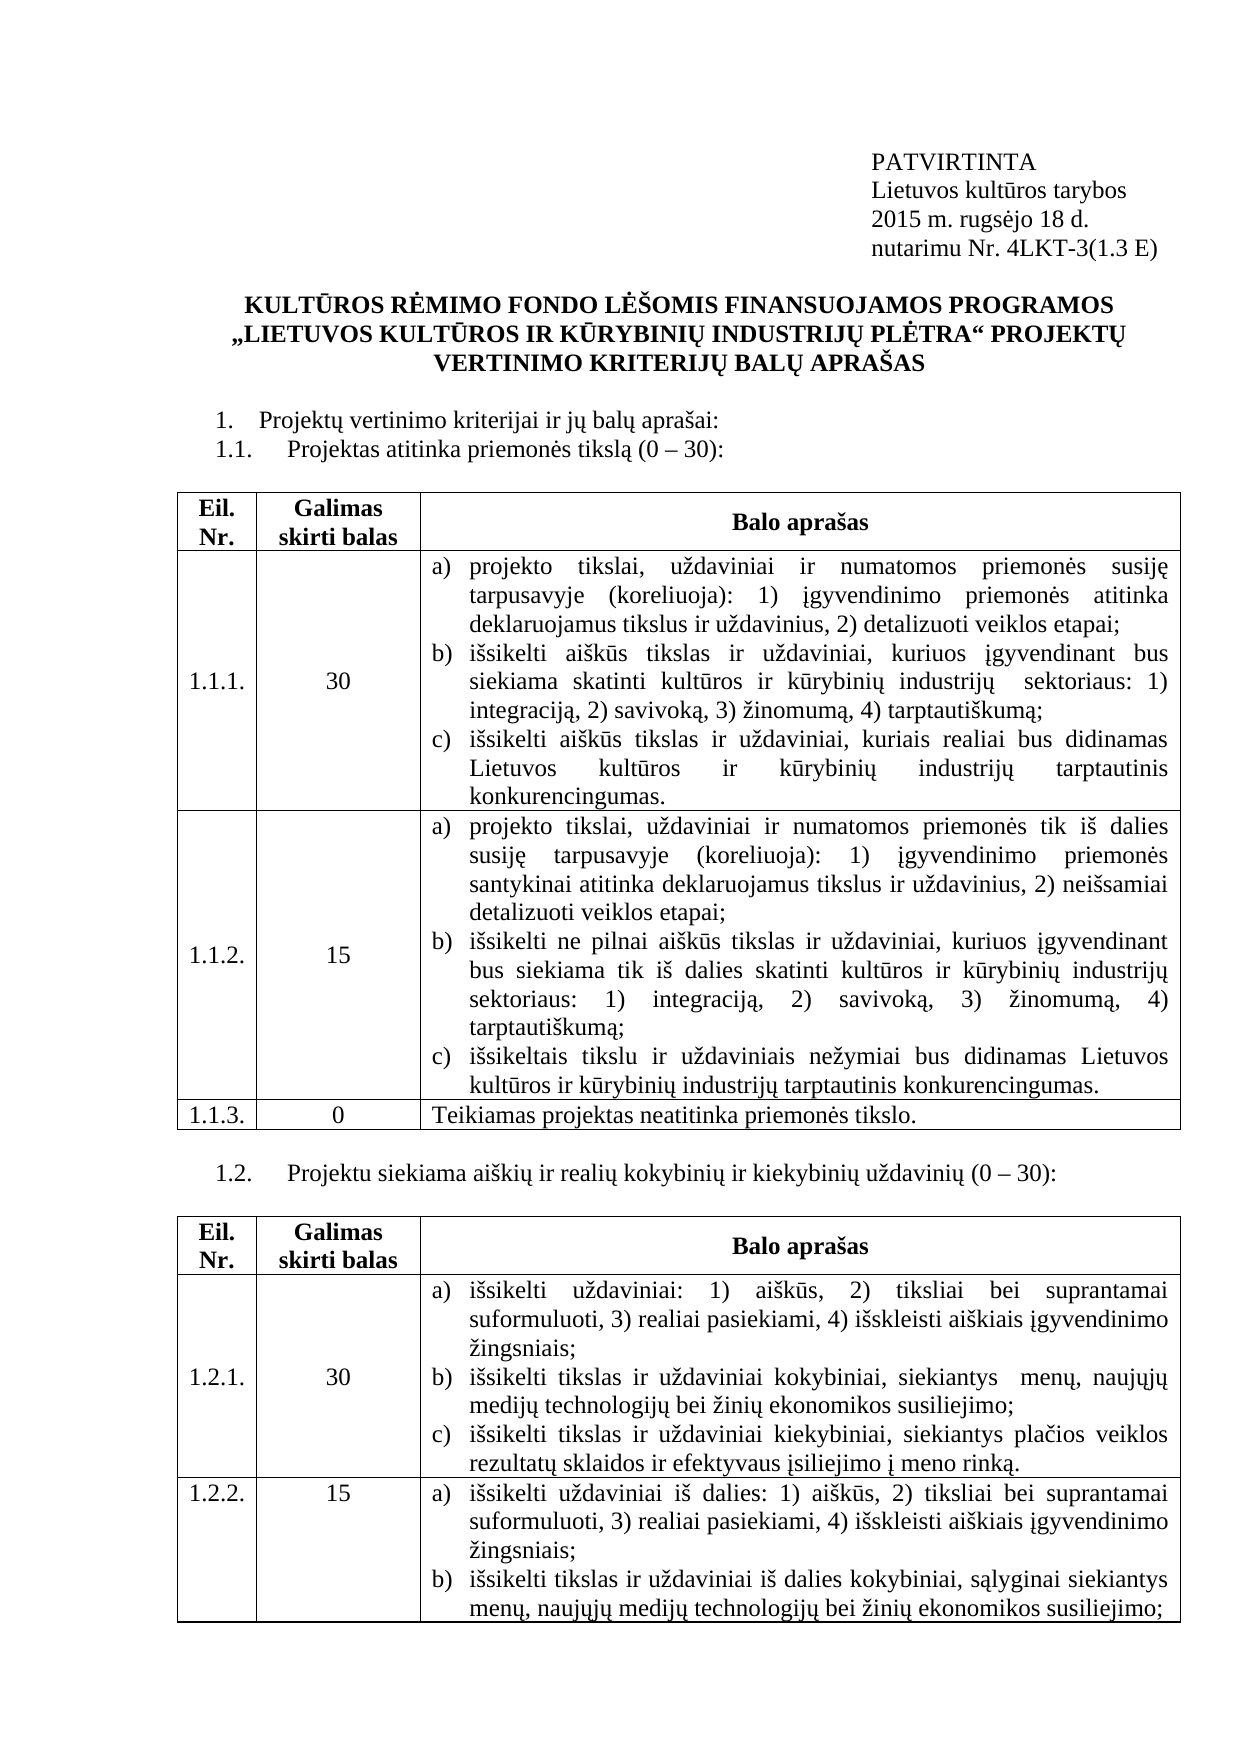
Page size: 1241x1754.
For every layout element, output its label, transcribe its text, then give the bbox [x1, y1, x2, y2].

table_cell a) projekto tikslai, uždaviniai ir numatomos priemonės susiję tarpusavyje (koreliuoja): 1) įgyvendinimo priemonės atitinka deklaruojamus tikslus ir uždavinius, 2) detalizuoti veiklos etapai; b) išsikelti aiškūs tikslas ir uždaviniai, kuriuos įgyvendinant bus siekiama skatinti kultūros ir kūrybinių industrijų sektoriaus: 1) integraciją, 2) savivoką, 3) žinomumą, 4) tarptautiškumą; c) išsikelti aiškūs tikslas ir uždaviniai, kuriais realiai bus didinamas Lietuvos kultūros ir kūrybinių industrijų tarptautinis konkurencingumas. [421, 551, 1180, 810]
text 1. Projektų vertinimo kriterijai ir jų balų aprašai: [215, 406, 1181, 434]
text PATVIRTINTA [177, 147, 1181, 176]
table_header Galimas skirti balas [257, 1217, 420, 1274]
table_cell 1.2.2. [178, 1478, 256, 1621]
table_cell 1.1.2. [178, 811, 256, 1099]
text Lietuvos kultūros tarybos [177, 176, 1181, 204]
table_header Balo aprašas [421, 493, 1180, 550]
table_cell 15 [257, 811, 420, 1099]
text 1.2. Projektu siekiama aiškių ir realių kokybinių ir kiekybinių uždavinių (0 – 30): [215, 1158, 1181, 1187]
text 2015 m. rugsėjo 18 d. nutarimu Nr. 4LKT-3(1.3 E) [871, 204, 1181, 262]
table_cell 30 [257, 1275, 420, 1477]
table_cell 0 [257, 1100, 420, 1128]
table_header Balo aprašas [421, 1217, 1180, 1274]
table_cell 30 [257, 551, 420, 810]
table_header Eil. Nr. [178, 1217, 256, 1274]
table_cell 1.1.1. [178, 551, 256, 810]
text 1.1. Projektas atitinka priemonės tikslą (0 – 30): [215, 434, 1181, 463]
table_cell a) projekto tikslai, uždaviniai ir numatomos priemonės tik iš dalies susiję tarpusavyje (koreliuoja): 1) įgyvendinimo priemonės santykinai atitinka deklaruojamus tikslus ir uždavinius, 2) neišsamiai detalizuoti veiklos etapai; b) išsikelti ne pilnai aiškūs tikslas ir uždaviniai, kuriuos įgyvendinant bus siekiama tik iš dalies skatinti kultūros ir kūrybinių industrijų sektoriaus: 1) integraciją, 2) savivoką, 3) žinomumą, 4) tarptautiškumą; c) išsikeltais tikslu ir uždaviniais nežymiai bus didinamas Lietuvos kultūros ir kūrybinių industrijų tarptautinis konkurencingumas. [421, 811, 1180, 1099]
table_cell Teikiamas projektas neatitinka priemonės tikslo. [421, 1100, 1180, 1128]
table_cell a) išsikelti uždaviniai: 1) aiškūs, 2) tiksliai bei suprantamai suformuluoti, 3) realiai pasiekiami, 4) išskleisti aiškiais įgyvendinimo žingsniais; b) išsikelti tikslas ir uždaviniai kokybiniai, siekiantys menų, naujųjų medijų technologijų bei žinių ekonomikos susiliejimo; c) išsikelti tikslas ir uždaviniai kiekybiniai, siekiantys plačios veiklos rezultatų sklaidos ir efektyvaus įsiliejimo į meno rinką. [421, 1275, 1180, 1477]
table_cell 1.1.3. [178, 1100, 256, 1128]
table_cell a) išsikelti uždaviniai iš dalies: 1) aiškūs, 2) tiksliai bei suprantamai suformuluoti, 3) realiai pasiekiami, 4) išskleisti aiškiais įgyvendinimo žingsniais; b) išsikelti tikslas ir uždaviniai iš dalies kokybiniai, sąlyginai siekiantys menų, naujųjų medijų technologijų bei žinių ekonomikos susiliejimo; [421, 1478, 1180, 1621]
table_header Galimas skirti balas [257, 493, 420, 550]
text KULTŪROS RĖMIMO FONDO LĖŠOMIS FINANSUOJAMOS PROGRAMOS „LIETUVOS KULTŪROS IR KŪRYBINIŲ INDUSTRIJŲ PLĖTRA“ PROJEKTŲ VERTINIMO KRITERIJŲ BALŲ APRAŠAS [177, 291, 1181, 377]
table_cell 15 [257, 1478, 420, 1621]
table_header Eil. Nr. [178, 493, 256, 550]
table_cell 1.2.1. [178, 1275, 256, 1477]
